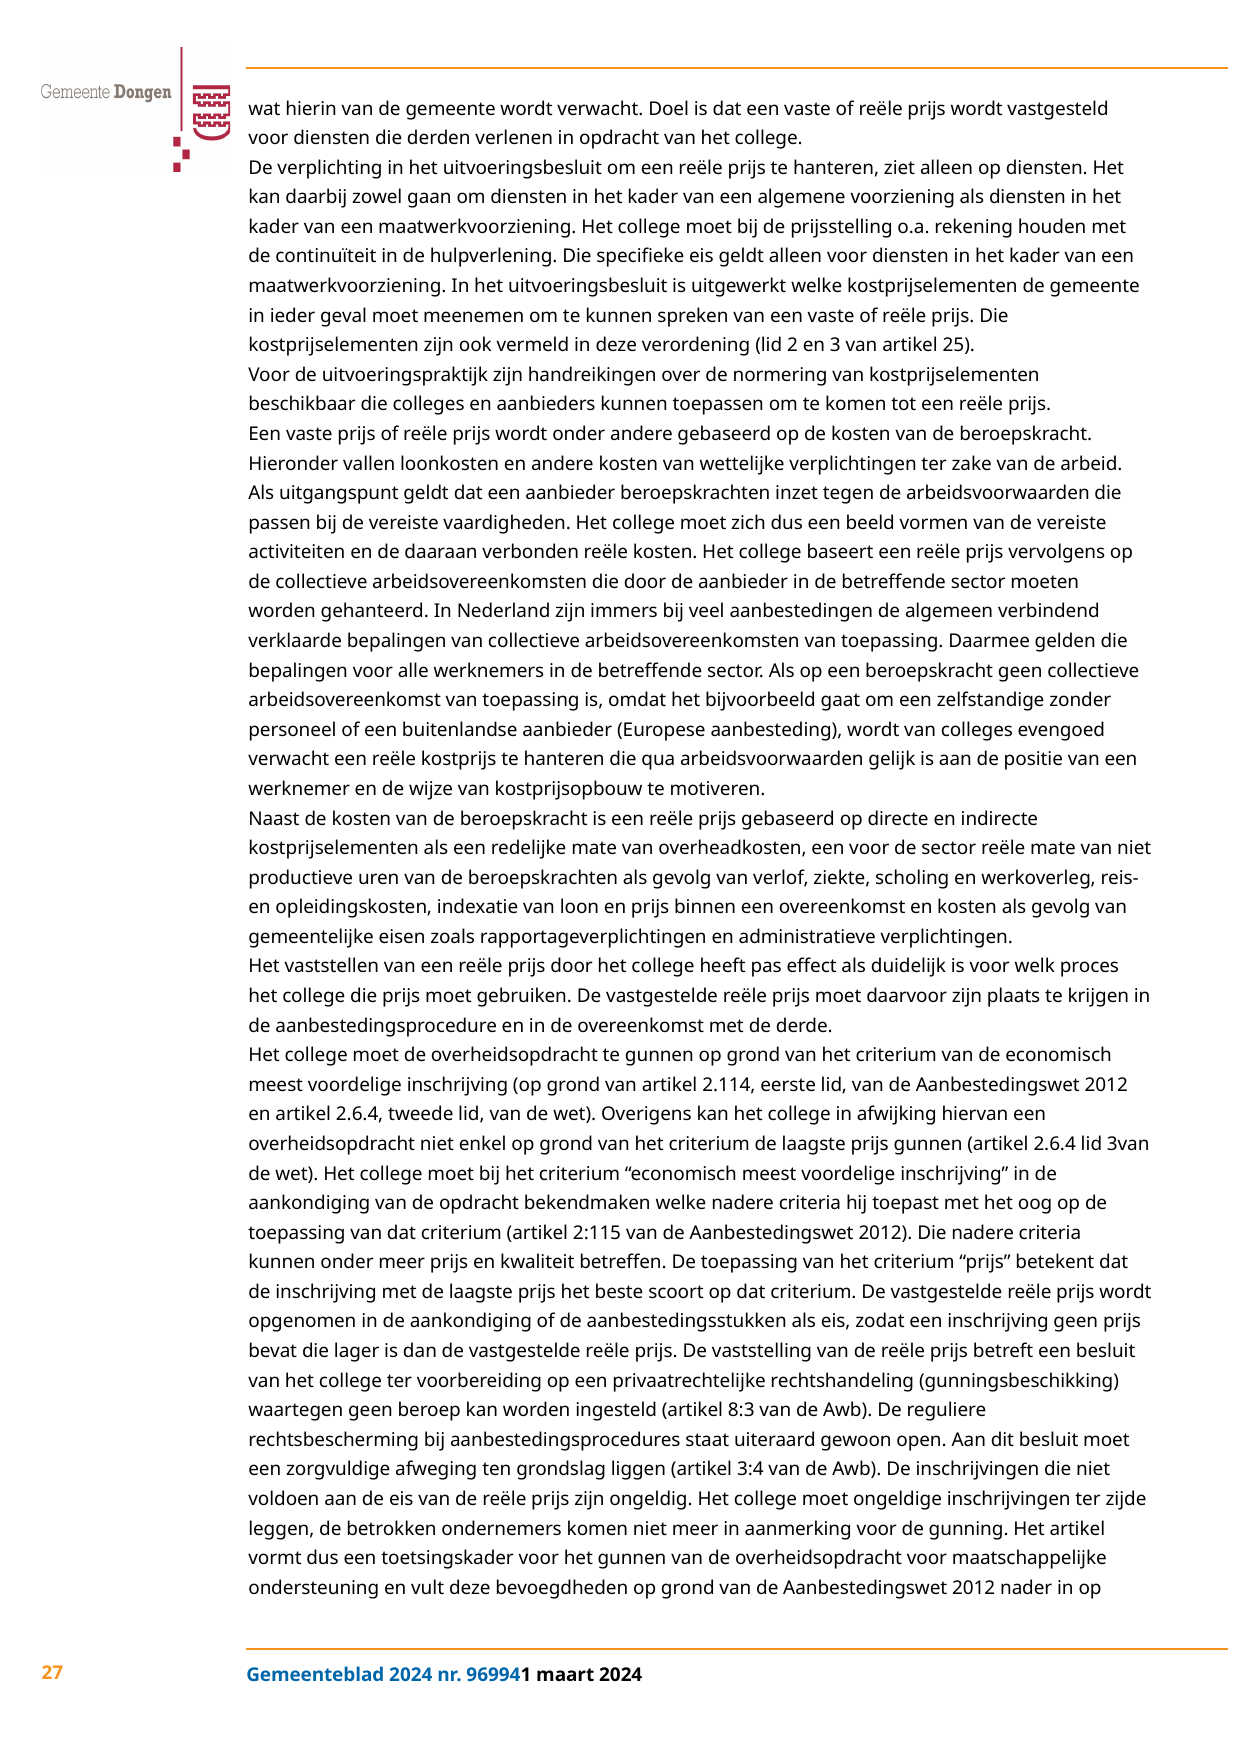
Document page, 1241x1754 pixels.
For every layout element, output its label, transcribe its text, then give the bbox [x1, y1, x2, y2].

text Het vaststellen van een reële prijs door het college heeft pas effect als duidelijk is voor welk proces het college die prijs moet gebruiken. De vastgestelde reële prijs moet daarvoor zijn plaats te krijgen in de aanbestedingsprocedure en in de overeenkomst met de derde. [248, 953, 1152, 1038]
text Een vaste prijs of reële prijs wordt onder andere gebaseerd op de kosten van de beroepskracht. Hieronder vallen loonkosten en andere kosten van wettelijke verplichtingen ter zake van de arbeid. Als uitgangspunt geldt dat een aanbieder beroepskrachten inzet tegen de arbeidsvoorwaarden die passen bij de vereiste vaardigheden. Het college moet zich dus een beeld vormen van de vereiste activiteiten en de daaraan verbonden reële kosten. Het college baseert een reële prijs vervolgens op de collectieve arbeidsovereenkomsten die door de aanbieder in de betreffende sector moeten worden gehanteerd. In Nederland zijn immers bij veel aanbestedingen de algemeen verbindend verklaarde bepalingen van collectieve arbeidsovereenkomsten van toepassing. Daarmee gelden die bepalingen voor alle werknemers in de betreffende sector. Als op een beroepskracht geen collectieve arbeidsovereenkomst van toepassing is, omdat het bijvoorbeeld gaat om een zelfstandige zonder personeel of een buitenlandse aanbieder (Europese aanbesteding), wordt van colleges evengoed verwacht een reële kostprijs te hanteren die qua arbeidsvoorwaarden gelijk is aan de positie van een werknemer en de wijze van kostprijsopbouw te motiveren. [248, 420, 1152, 801]
text wat hierin van de gemeente wordt verwacht. Doel is dat een vaste of reële prijs wordt vastgesteld voor diensten die derden verlenen in opdracht van het college. [248, 95, 1152, 150]
text Voor de uitvoeringspraktijk zijn handreikingen over de normering van kostprijselementen beschikbaar die colleges en aanbieders kunnen toepassen om te komen tot een reële prijs. [248, 361, 1152, 416]
text Naast de kosten van de beroepskracht is een reële prijs gebaseerd op directe en indirecte kostprijselementen als een redelijke mate van overheadkosten, een voor de sector reële mate van niet productieve uren van de beroepskrachten als gevolg van verlof, ziekte, scholing en werkoverleg, reis- en opleidingskosten, indexatie van loon en prijs binnen een overeenkomst en kosten als gevolg van gemeentelijke eisen zoals rapportageverplichtingen en administratieve verplichtingen. [248, 805, 1152, 949]
text Het college moet de overheidsopdracht te gunnen op grond van het criterium van de economisch meest voordelige inschrijving (op grond van artikel 2.114, eerste lid, van de Aanbestedingswet 2012 en artikel 2.6.4, tweede lid, van de wet). Overigens kan het college in afwijking hiervan een overheidsopdracht niet enkel op grond van het criterium de laagste prijs gunnen (artikel 2.6.4 lid 3van de wet). Het college moet bij het criterium “economisch meest voordelige inschrijving” in de aankondiging van de opdracht bekendmaken welke nadere criteria hij toepast met het oog op de toepassing van dat criterium (artikel 2:115 van de Aanbestedingswet 2012). Die nadere criteria kunnen onder meer prijs en kwaliteit betreffen. De toepassing van het criterium “prijs” betekent dat de inschrijving met de laagste prijs het beste scoort op dat criterium. De vastgestelde reële prijs wordt opgenomen in de aankondiging of de aanbestedingsstukken als eis, zodat een inschrijving geen prijs bevat die lager is dan de vastgestelde reële prijs. De vaststelling van de reële prijs betreft een besluit van het college ter voorbereiding op een privaatrechtelijke rechtshandeling (gunningsbeschikking) waartegen geen beroep kan worden ingesteld (artikel 8:3 van de Awb). De reguliere rechtsbescherming bij aanbestedingsprocedures staat uiteraard gewoon open. Aan dit besluit moet een zorgvuldige afweging ten grondslag liggen (artikel 3:4 van de Awb). De inschrijvingen die niet voldoen aan de eis van de reële prijs zijn ongeldig. Het college moet ongeldige inschrijvingen ter zijde leggen, de betrokken ondernemers komen niet meer in aanmerking voor de gunning. Het artikel vormt dus een toetsingskader voor het gunnen van de overheidsopdracht voor maatschappelijke ondersteuning en vult deze bevoegdheden op grond van de Aanbestedingswet 2012 nader in op [248, 1041, 1152, 1600]
picture [41, 47, 231, 172]
text De verplichting in het uitvoeringsbesluit om een reële prijs te hanteren, ziet alleen op diensten. Het kan daarbij zowel gaan om diensten in het kader van een algemene voorziening als diensten in het kader van een maatwerkvoorziening. Het college moet bij de prijsstelling o.a. rekening houden met de continuïteit in de hulpverlening. Die specifieke eis geldt alleen voor diensten in het kader van een maatwerkvoorziening. In het uitvoeringsbesluit is uitgewerkt welke kostprijselementen de gemeente in ieder geval moet meenemen om te kunnen spreken van een vaste of reële prijs. Die kostprijselementen zijn ook vermeld in deze verordening (lid 2 en 3 van artikel 25). [248, 154, 1152, 357]
